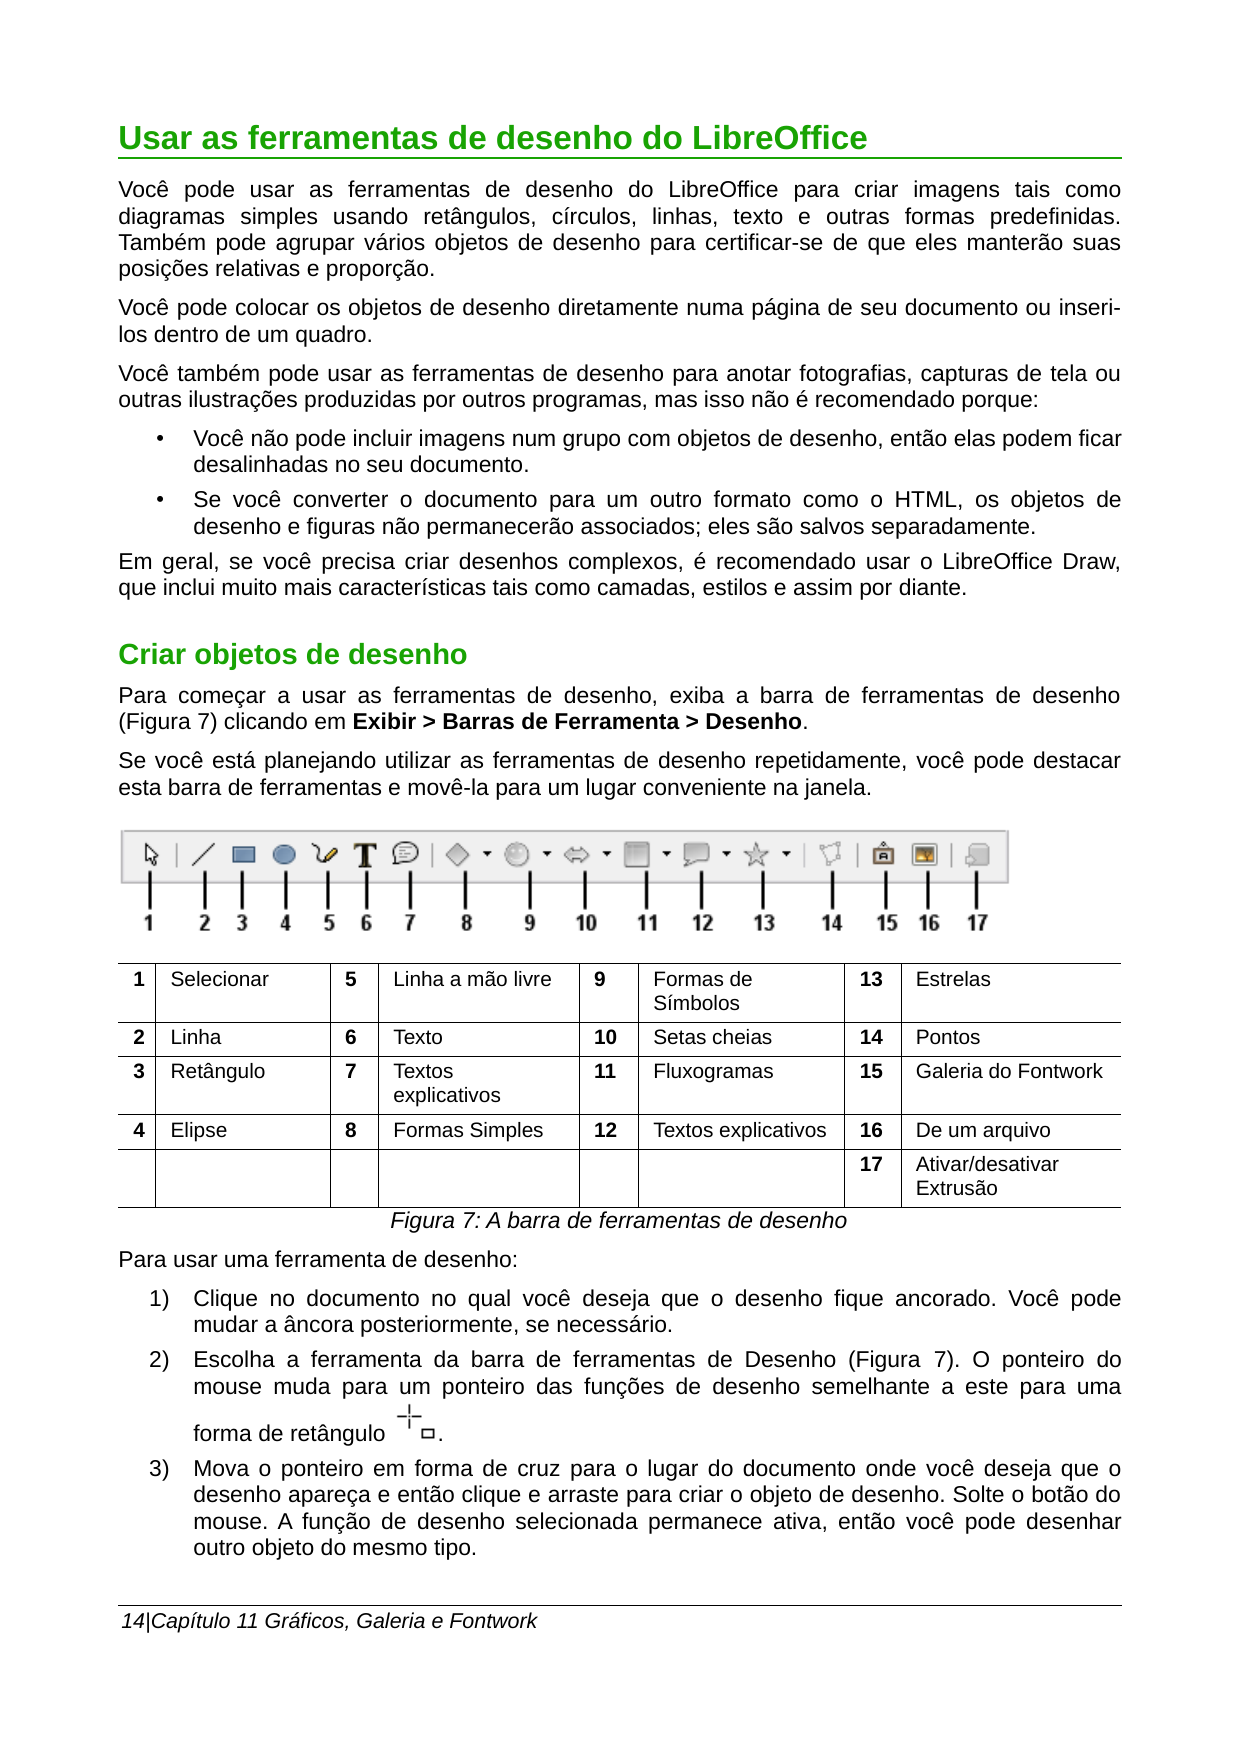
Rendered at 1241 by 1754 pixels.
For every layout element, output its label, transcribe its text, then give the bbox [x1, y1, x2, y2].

table_cell Elipse [156, 1115, 330, 1149]
text Você pode colocar os objetos de desenho diretamente numa página de seu documento ou inseri-los dentro de um quadro. [118, 294, 1122, 347]
table_cell 6 [331, 1023, 378, 1056]
table_cell 15 [845, 1057, 901, 1114]
table_cell Ativar/desativar Extrusão [902, 1150, 1121, 1207]
table_cell 16 [845, 1115, 901, 1149]
list Você também pode usar as ferramentas de desenho para anotar fotografias, capturas de tela ou outras ilustrações produzidas por outros programas, mas isso não é recomendado porque: [118, 359, 1122, 412]
table_cell 14 [845, 1023, 901, 1056]
text Para começar a usar as ferramentas de desenho, exiba a barra de ferramentas de desenho (Figura 7) clicando em Exibir > Barras de Ferramenta > Desenho. [118, 682, 1122, 735]
table_cell Formas Simples [379, 1115, 579, 1149]
table_cell Figura 7: A barra de ferramentas de desenho [118, 1208, 1121, 1233]
table_cell Linha a mão livre [379, 964, 579, 1022]
table_cell Selecionar [156, 964, 330, 1022]
table_cell Linha [156, 1023, 330, 1056]
table_cell 7 [331, 1057, 378, 1114]
subtitle Criar objetos de desenho [118, 637, 1122, 670]
table_cell 9 [580, 964, 638, 1022]
table_cell Setas cheias [639, 1023, 844, 1056]
list Para usar uma ferramenta de desenho: [118, 1246, 1122, 1272]
table_cell 10 [580, 1023, 638, 1056]
table_cell 13 [845, 964, 901, 1022]
table_cell 1 [118, 964, 155, 1022]
table_cell Pontos [902, 1023, 1121, 1056]
table_cell [639, 1150, 844, 1207]
table_cell Fluxogramas [639, 1057, 844, 1114]
list Se você converter o documento para um outro formato como o HTML, os objetos de desenho e figuras não permanecerão associados; eles são salvos separadamente. [156, 486, 1122, 539]
table_cell De um arquivo [902, 1115, 1121, 1149]
table_header [118, 824, 1121, 963]
table_cell Formas de Símbolos [639, 964, 844, 1022]
table_cell [379, 1150, 579, 1207]
table_cell 8 [331, 1115, 378, 1149]
list Você não pode incluir imagens num grupo com objetos de desenho, então elas podem ficar desalinhadas no seu documento. [156, 425, 1122, 477]
table_cell 4 [118, 1115, 155, 1149]
table_cell [118, 1150, 155, 1207]
list Clique no documento no qual você deseja que o desenho fique ancorado. Você pode mudar a âncora posteriormente, se necessário. [169, 1285, 1122, 1337]
picture [391, 1399, 438, 1442]
table_cell [156, 1150, 330, 1207]
table_cell Textos explicativos [379, 1057, 579, 1114]
subtitle Usar as ferramentas de desenho do LibreOffice [118, 118, 1122, 157]
list Escolha a ferramenta da barra de ferramentas de Desenho (Figura 7). O ponteiro do mouse muda para um ponteiro das funções de desenho semelhante a este para uma forma de retângulo . [169, 1346, 1122, 1446]
table_cell 5 [331, 964, 378, 1022]
table_cell 17 [845, 1150, 901, 1207]
table_cell 11 [580, 1057, 638, 1114]
picture [118, 824, 1014, 952]
table_cell Textos explicativos [639, 1115, 844, 1149]
text Em geral, se você precisa criar desenhos complexos, é recomendado usar o LibreOffice Draw, que inclui muito mais características tais como camadas, estilos e assim por diante. [118, 548, 1122, 601]
text Você pode usar as ferramentas de desenho do LibreOffice para criar imagens tais como diagramas simples usando retângulos, círculos, linhas, texto e outras formas predefinidas. Também pode agrupar vários objetos de desenho para certificar-se de que eles manterão suas posições relativas e proporção. [118, 176, 1122, 282]
table_cell 12 [580, 1115, 638, 1149]
text Se você está planejando utilizar as ferramentas de desenho repetidamente, você pode destacar esta barra de ferramentas e movê-la para um lugar conveniente na janela. [118, 747, 1122, 800]
table_cell Retângulo [156, 1057, 330, 1114]
table_cell 3 [118, 1057, 155, 1114]
table_cell 2 [118, 1023, 155, 1056]
table_cell Texto [379, 1023, 579, 1056]
table_cell [580, 1150, 638, 1207]
list Mova o ponteiro em forma de cruz para o lugar do documento onde você deseja que o desenho apareça e então clique e arraste para criar o objeto de desenho. Solte o botão do mouse. A função de desenho selecionada permanece ativa, então você pode desenhar outro objeto do mesmo tipo. [169, 1455, 1122, 1560]
table_cell Estrelas [902, 964, 1121, 1022]
table_cell [331, 1150, 378, 1207]
table_cell Galeria do Fontwork [902, 1057, 1121, 1114]
